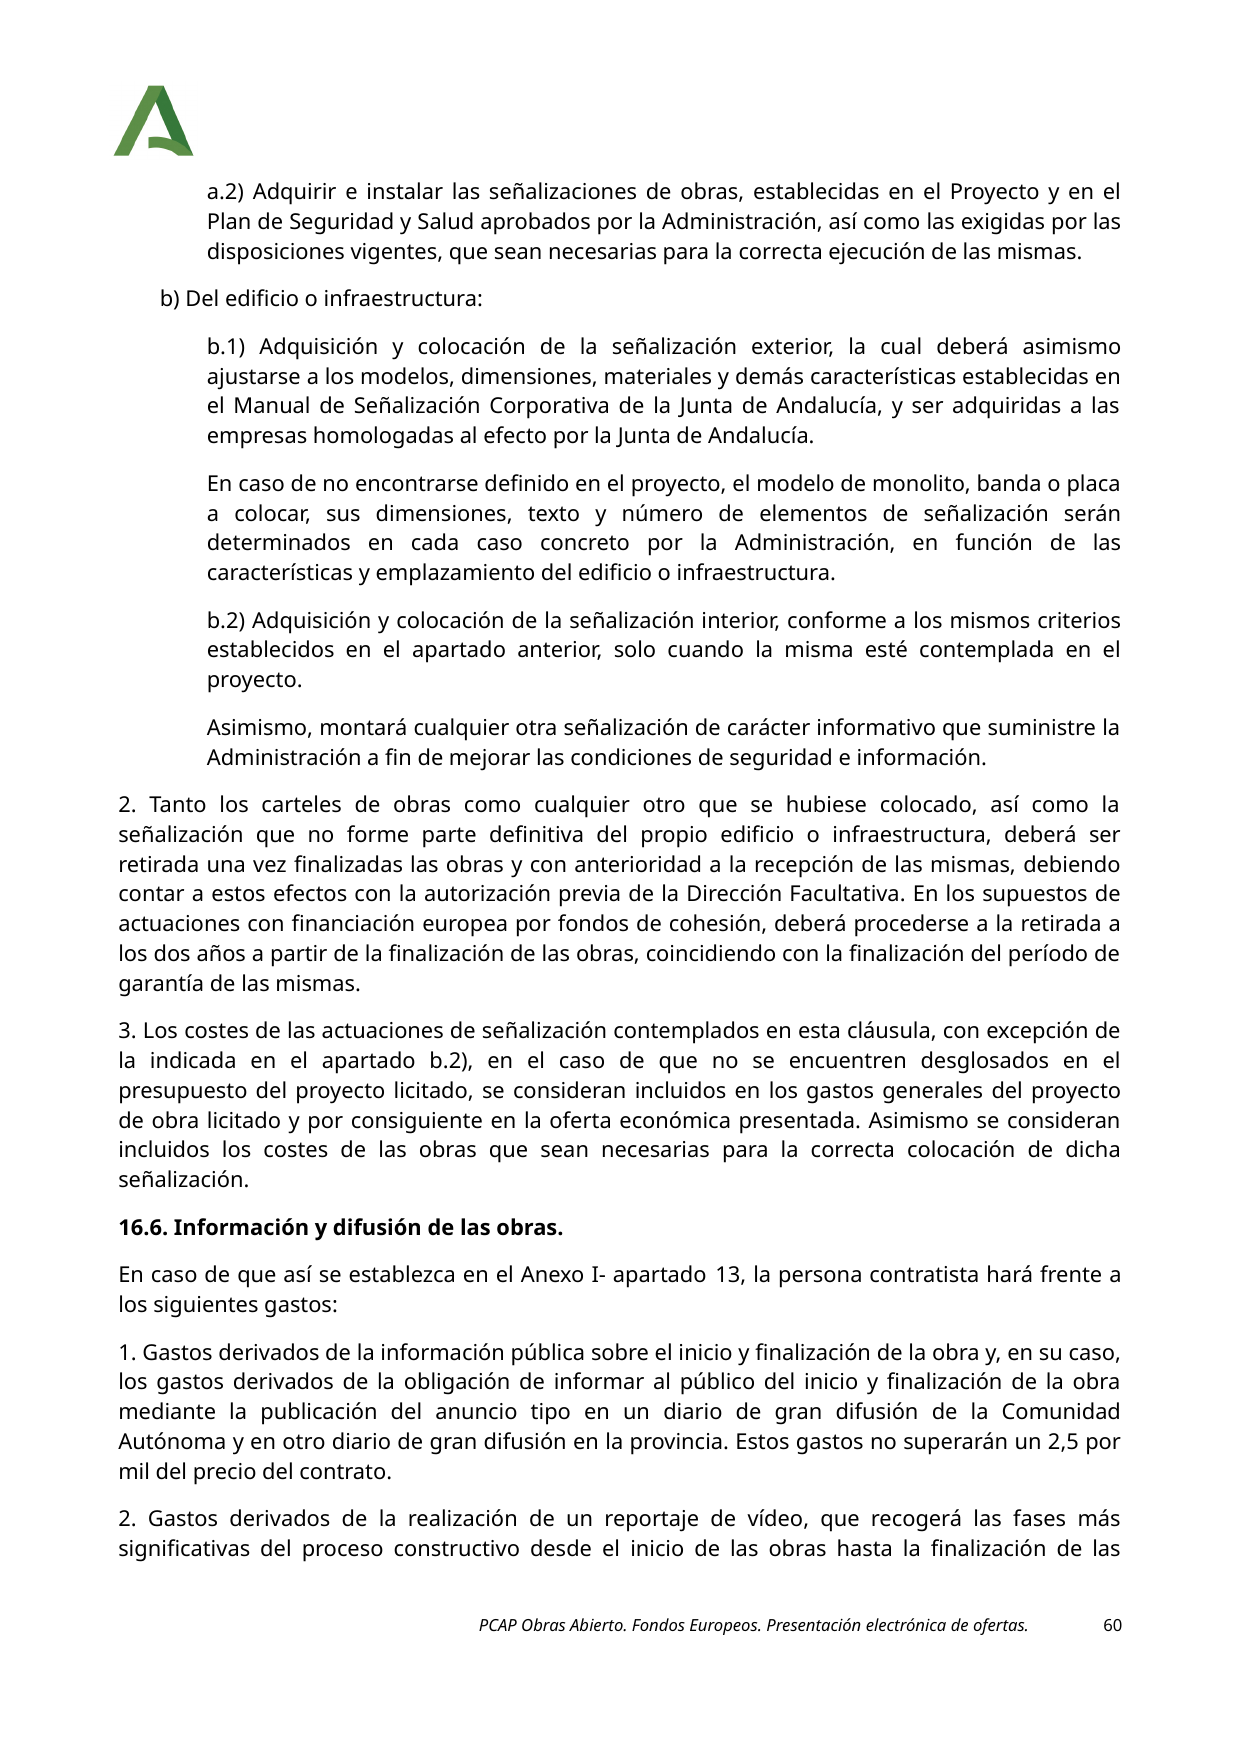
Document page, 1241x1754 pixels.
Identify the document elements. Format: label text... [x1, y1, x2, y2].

text 3. Los costes de las actuaciones de señalización contemplados en esta cláusula, con excepción de la indicada en el apartado b.2), en el caso de que no se encuentren desglosados en el presupuesto del proyecto licitado, se consideran incluidos en los gastos generales del proyecto de obra licitado y por consiguiente en la oferta económica presentada. Asimismo se consideran incluidos los costes de las obras que sean necesarias para la correcta colocación de dicha señalización. [118, 1015, 1122, 1194]
text a.2) Adquirir e instalar las señalizaciones de obras, establecidas en el Proyecto y en el Plan de Seguridad y Salud aprobados por la Administración, así como las exigidas por las disposiciones vigentes, que sean necesarias para la correcta ejecución de las mismas. [207, 176, 1122, 266]
text 2. Tanto los carteles de obras como cualquier otro que se hubiese colocado, así como la señalización que no forme parte definitiva del propio edificio o infraestructura, deberá ser retirada una vez finalizadas las obras y con anterioridad a la recepción de las mismas, debiendo contar a estos efectos con la autorización previa de la Dirección Facultativa. En los supuestos de actuaciones con financiación europea por fondos de cohesión, deberá procederse a la retirada a los dos años a partir de la finalización de las obras, coincidiendo con la finalización del período de garantía de las mismas. [118, 789, 1122, 998]
text Asimismo, montará cualquier otra señalización de carácter informativo que suministre la Administración a fin de mejorar las condiciones de seguridad e información. [207, 712, 1122, 771]
picture [109, 81, 198, 160]
text b.1) Adquisición y colocación de la señalización exterior, la cual deberá asimismo ajustarse a los modelos, dimensiones, materiales y demás características establecidas en el Manual de Señalización Corporativa de la Junta de Andalucía, y ser adquiridas a las empresas homologadas al efecto por la Junta de Andalucía. [207, 331, 1122, 450]
text 2. Gastos derivados de la realización de un reportaje de vídeo, que recogerá las fases más significativas del proceso constructivo desde el inicio de las obras hasta la finalización de las [118, 1503, 1122, 1563]
subtitle 16.6. Información y difusión de las obras. [118, 1212, 1122, 1242]
text b.2) Adquisición y colocación de la señalización interior, conforme a los mismos criterios establecidos en el apartado anterior, solo cuando la misma esté contemplada en el proyecto. [207, 605, 1122, 694]
text En caso de que así se establezca en el Anexo I- apartado 13, la persona contratista hará frente a los siguientes gastos: [118, 1259, 1122, 1319]
text b) Del edificio o infraestructura: [159, 283, 1122, 313]
text 1. Gastos derivados de la información pública sobre el inicio y finalización de la obra y, en su caso, los gastos derivados de la obligación de informar al público del inicio y finalización de la obra mediante la publicación del anuncio tipo en un diario de gran difusión de la Comunidad Autónoma y en otro diario de gran difusión en la provincia. Estos gastos no superarán un 2,5 por mil del precio del contrato. [118, 1337, 1122, 1486]
text En caso de no encontrarse definido en el proyecto, el modelo de monolito, banda o placa a colocar, sus dimensiones, texto y número de elementos de señalización serán determinados en cada caso concreto por la Administración, en función de las características y emplazamiento del edificio o infraestructura. [207, 468, 1122, 587]
